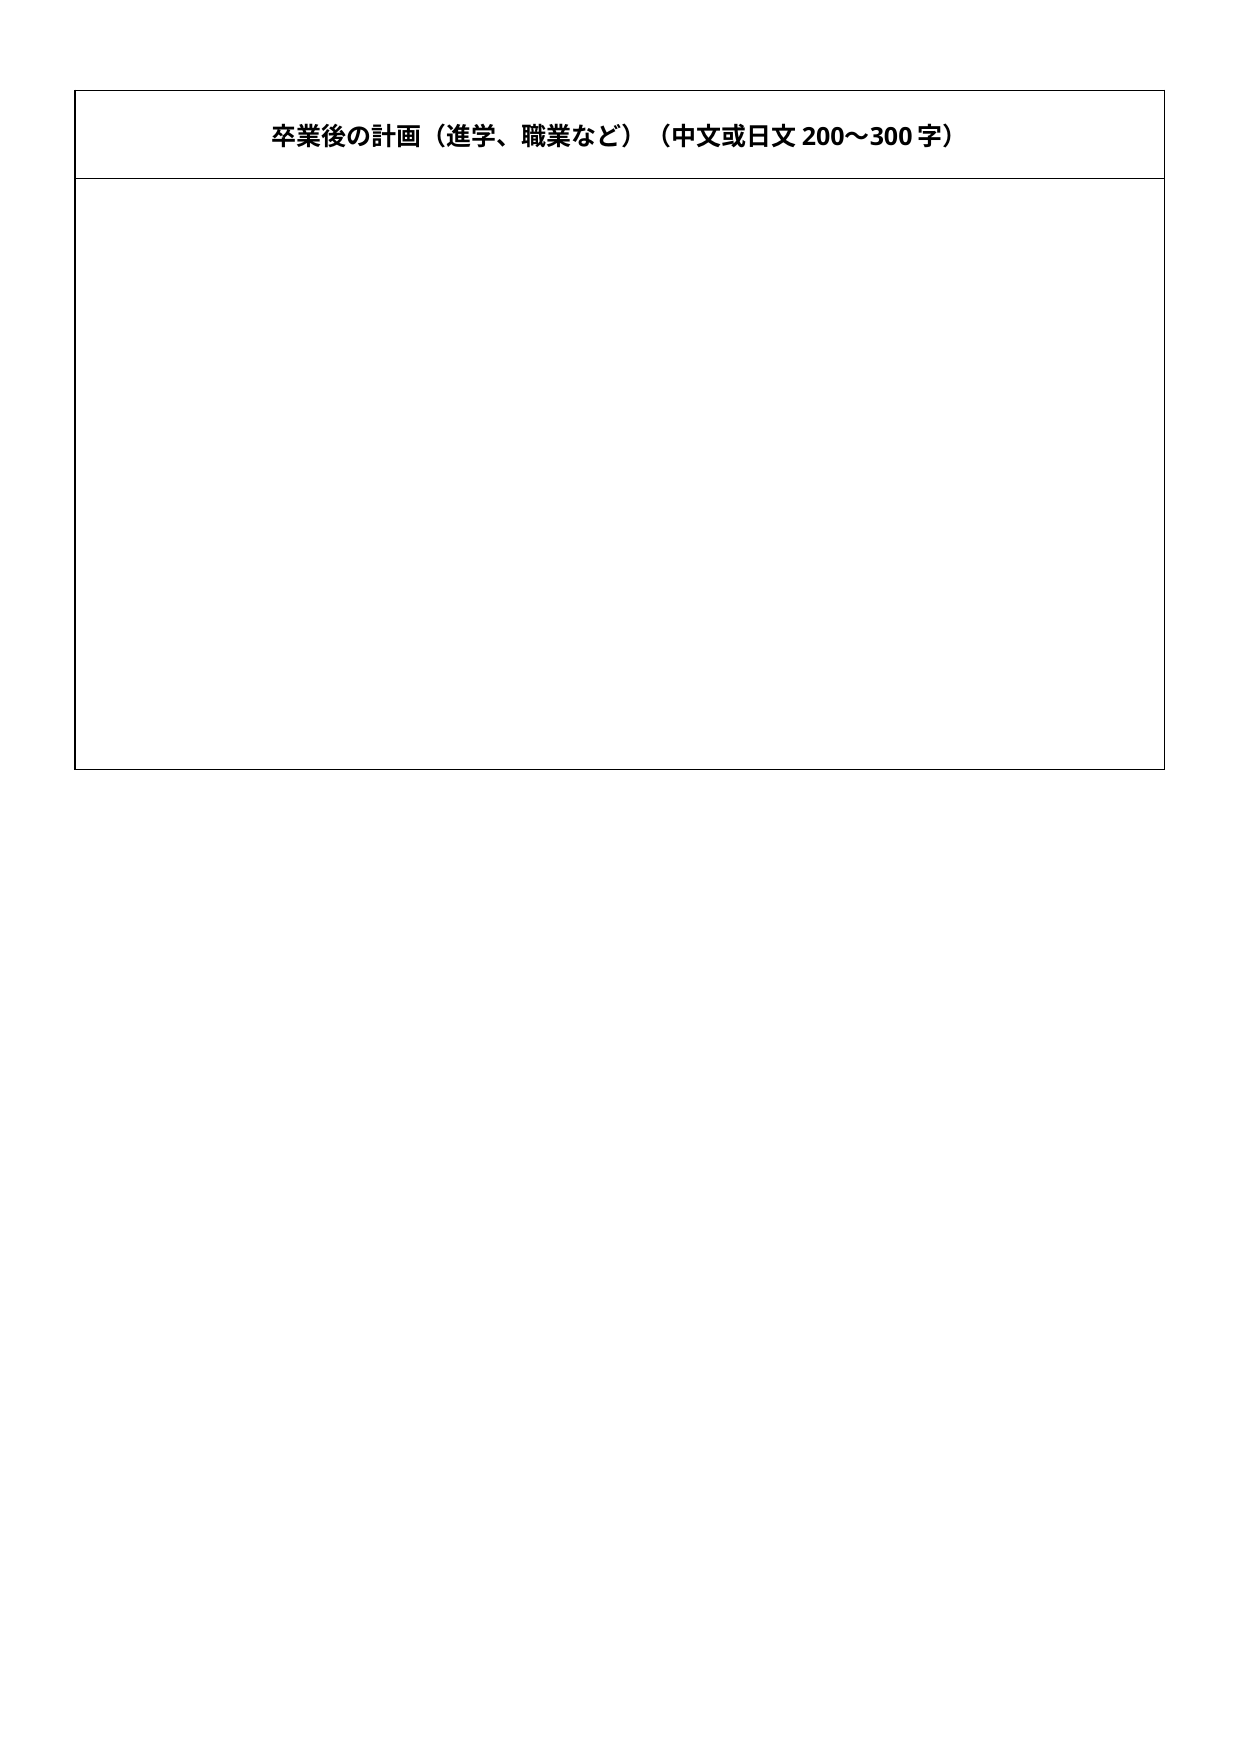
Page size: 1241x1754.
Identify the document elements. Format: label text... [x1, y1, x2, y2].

table_cell 卒業後の計画（進学、職業など）（中文或日文200～300字） [76, 91, 1164, 178]
table_cell [76, 179, 1164, 769]
